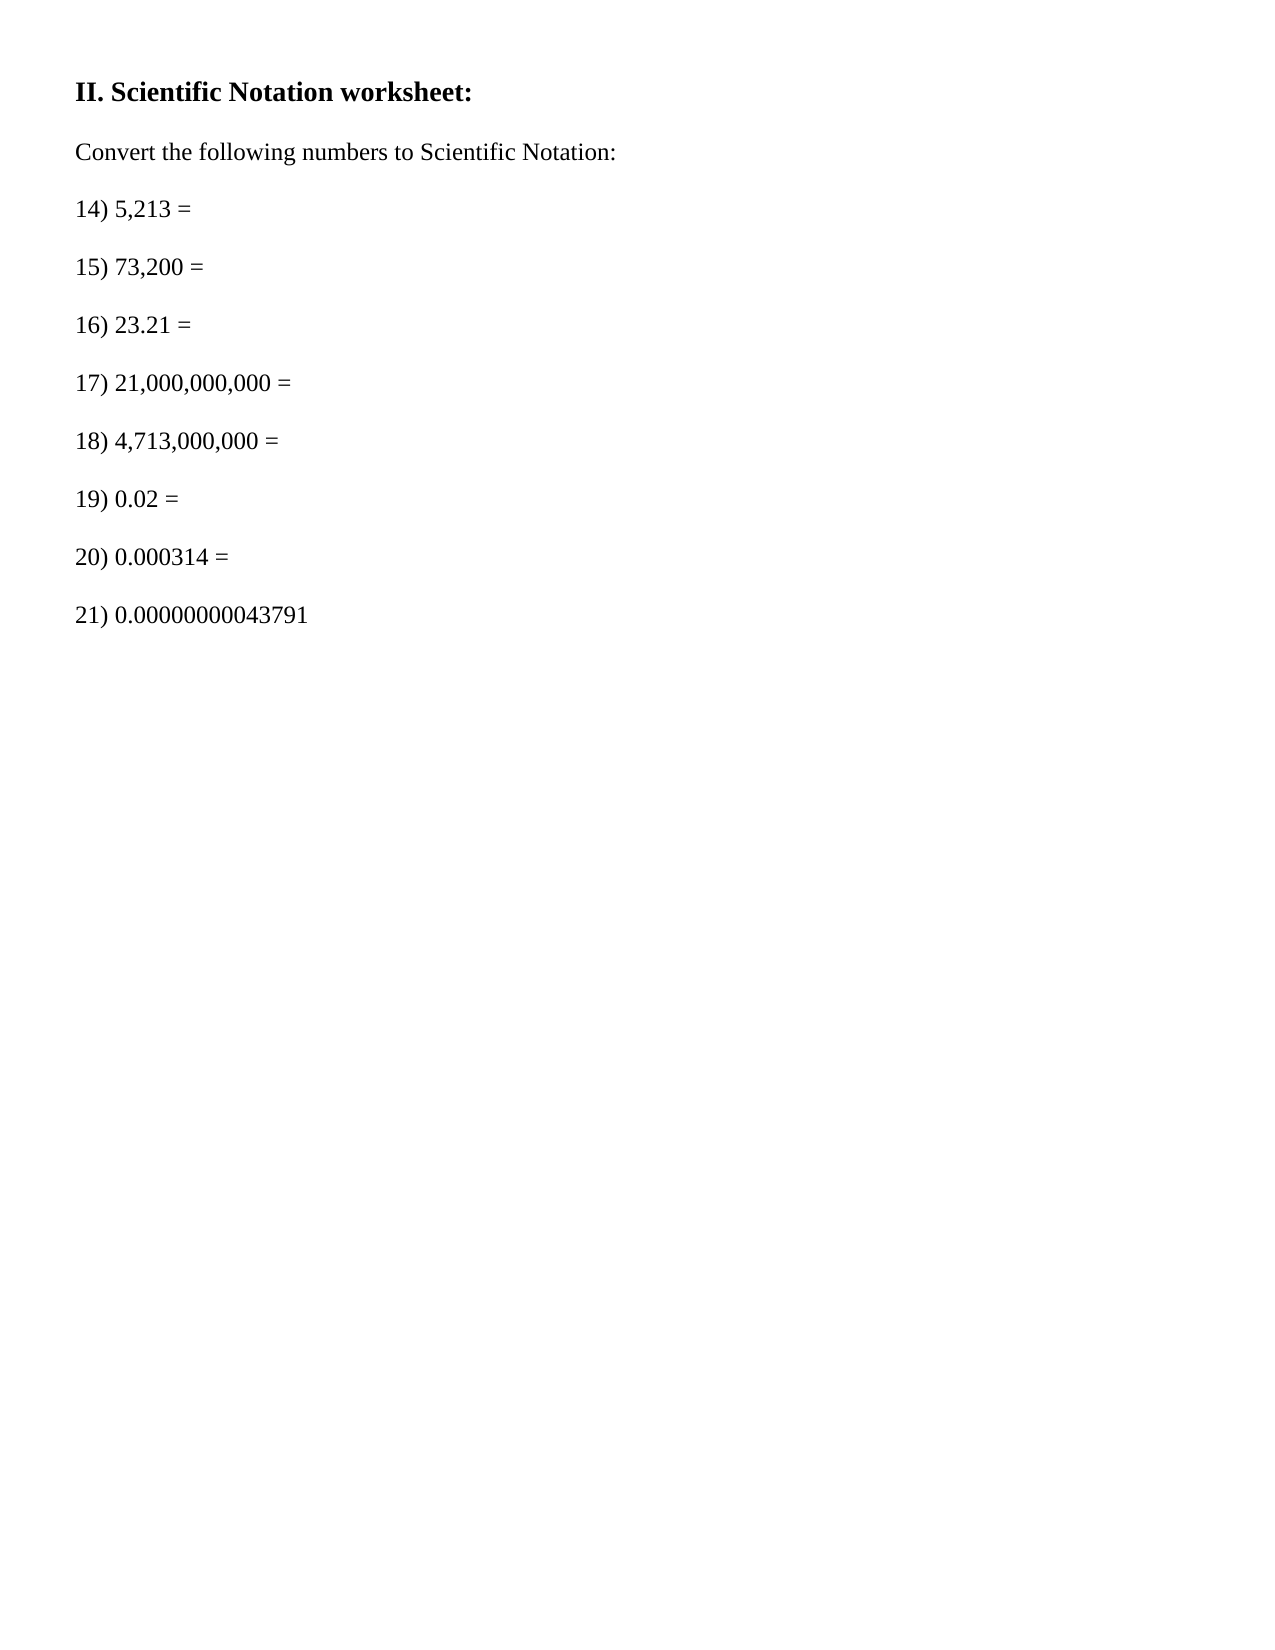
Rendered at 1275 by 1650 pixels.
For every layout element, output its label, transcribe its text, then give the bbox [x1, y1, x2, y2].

text 17) 21,000,000,000 = [75, 368, 1200, 397]
text 21) 0.00000000043791 [75, 600, 1200, 629]
text 14) 5,213 = [75, 194, 1200, 223]
text 18) 4,713,000,000 = [75, 426, 1200, 455]
subtitle II. Scientific Notation worksheet: [75, 75, 1200, 107]
text 20) 0.000314 = [75, 542, 1200, 571]
text 19) 0.02 = [75, 484, 1200, 513]
text Convert the following numbers to Scientific Notation: [75, 137, 1200, 165]
text 16) 23.21 = [75, 310, 1200, 339]
text 15) 73,200 = [75, 252, 1200, 281]
